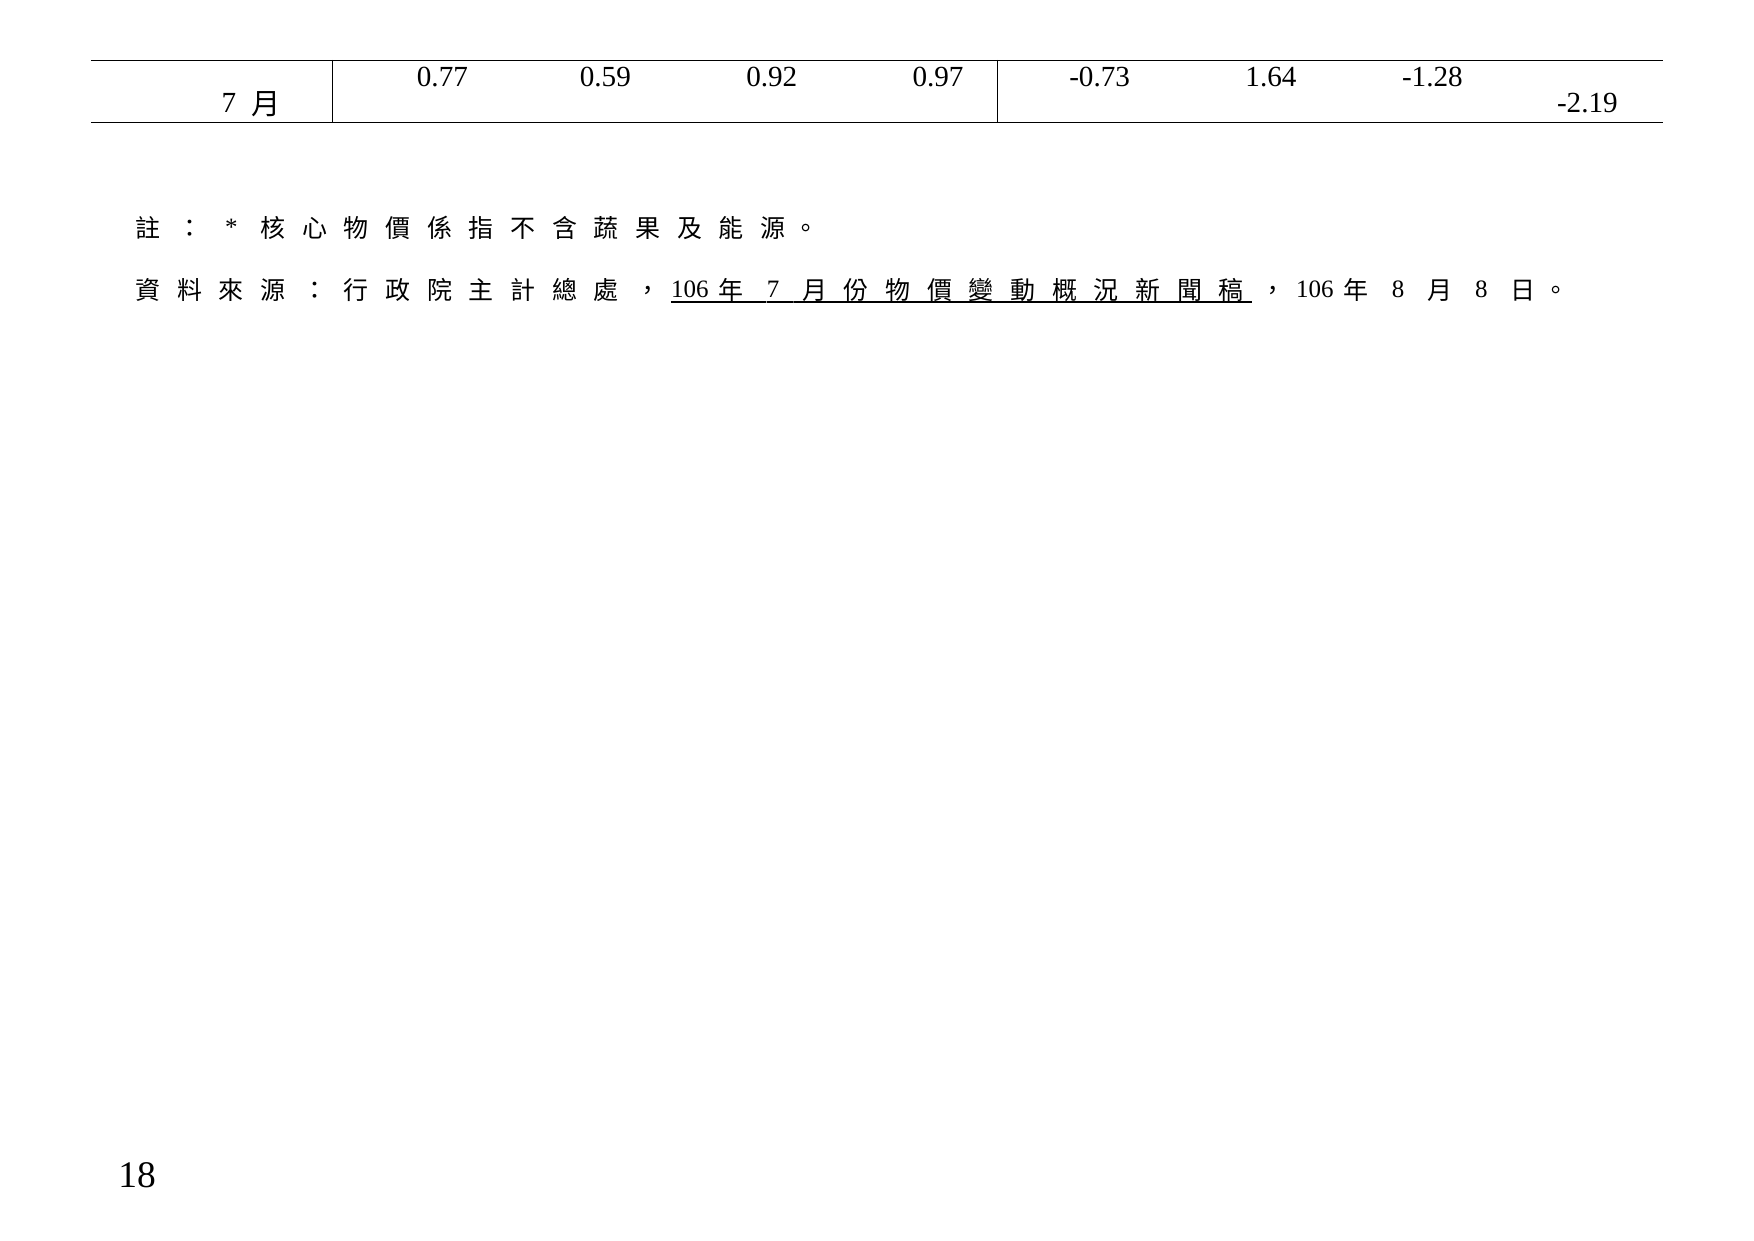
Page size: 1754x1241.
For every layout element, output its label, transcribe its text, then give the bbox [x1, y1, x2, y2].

table_cell 7月 [91, 61, 332, 122]
table_cell 0.59 [502, 61, 665, 122]
table_cell -0.73 [998, 61, 1164, 122]
table_cell 0.77 [333, 61, 502, 122]
table_cell 0.97 [831, 61, 997, 122]
table_cell 1.64 [1164, 61, 1330, 122]
table_cell -2.19 [1497, 61, 1663, 122]
table_cell -1.28 [1330, 61, 1497, 122]
text 註：*核心物價係指不含蔬果及能源。 [127, 185, 1627, 247]
table_cell 0.92 [665, 61, 831, 122]
text 資料來源：行政院主計總處，106年7月份物價變動概況新聞稿，106年8月8日。 [127, 247, 1627, 310]
